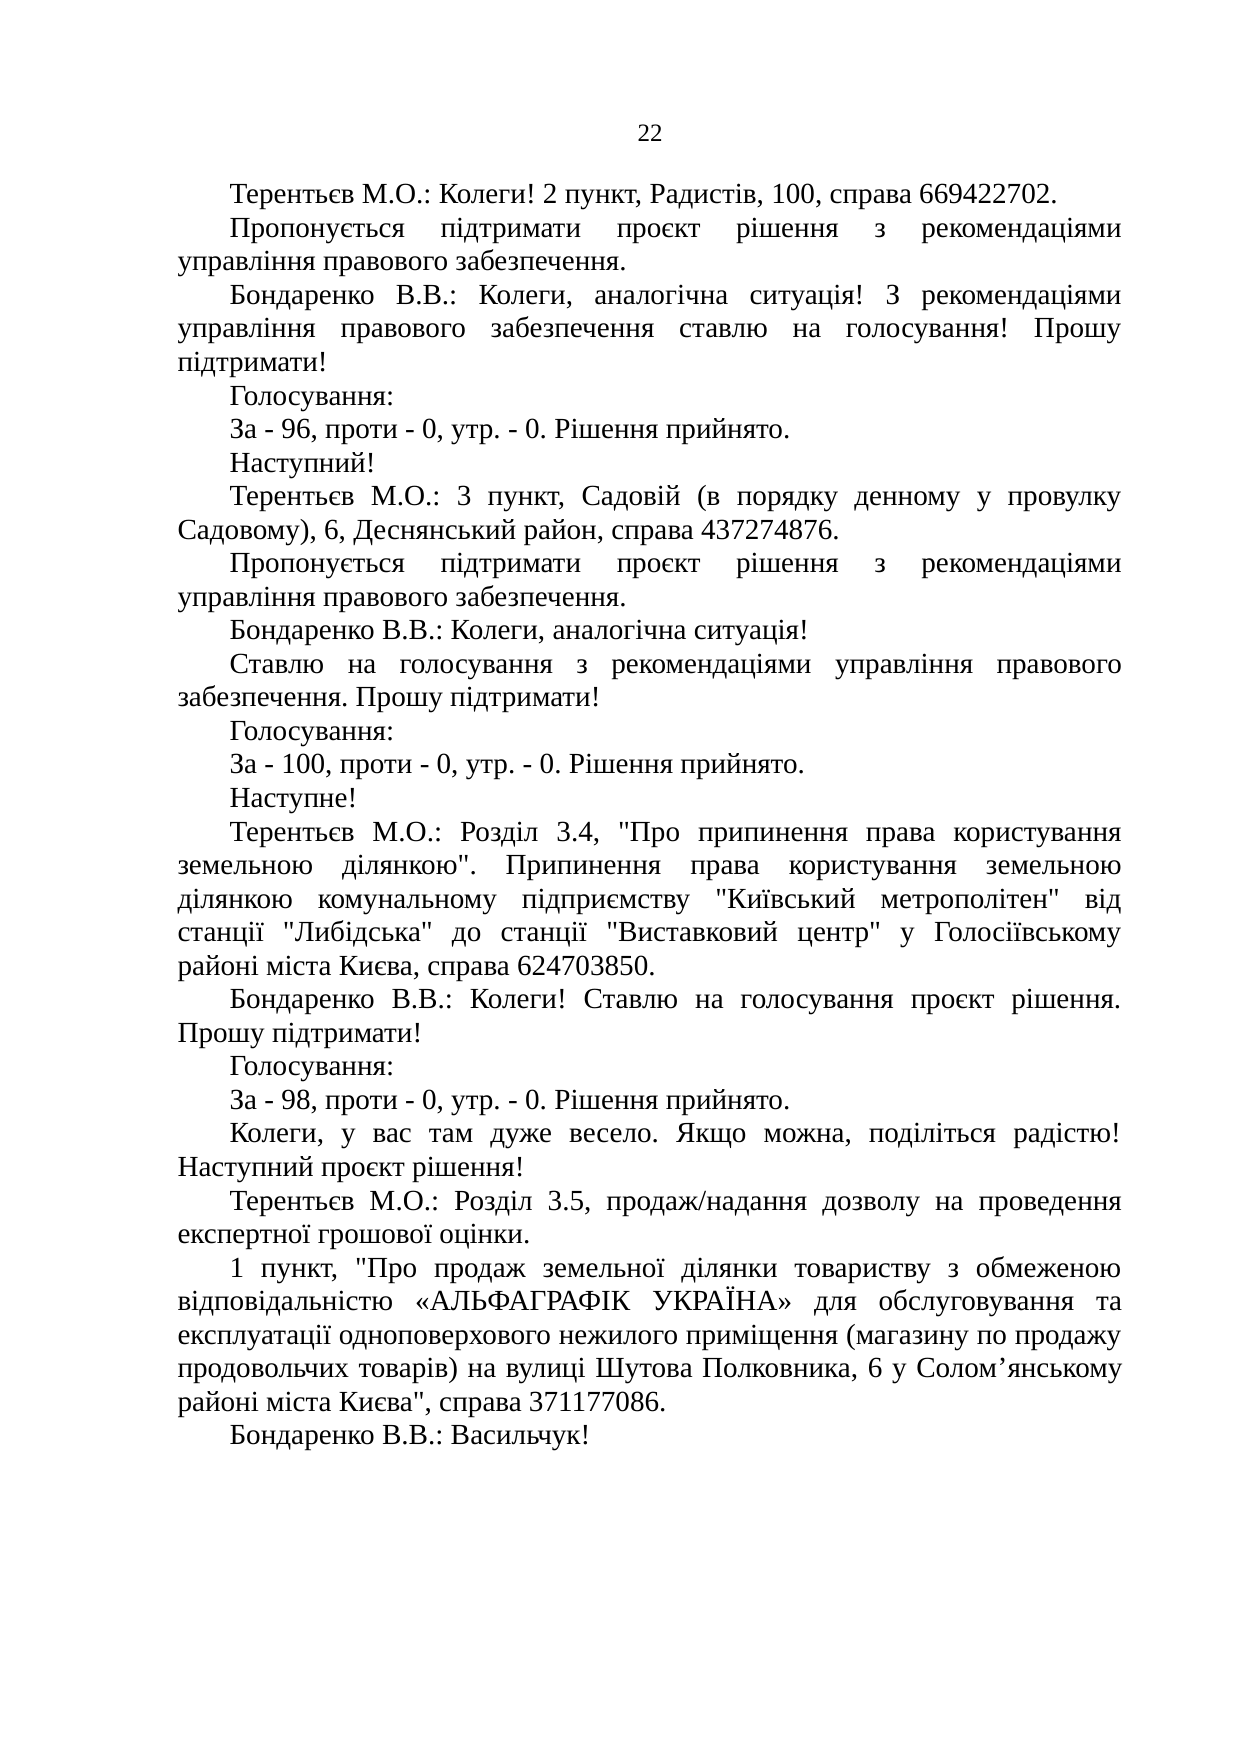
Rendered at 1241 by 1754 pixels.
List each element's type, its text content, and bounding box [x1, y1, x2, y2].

text Наступне! [177, 780, 1122, 814]
text Ставлю на голосування з рекомендаціями управління правового забезпечення. Прошу підтримати! [177, 646, 1122, 713]
text Колеги, у вас там дуже весело. Якщо можна, поділіться радістю! Наступний проєкт рішення! [177, 1116, 1122, 1183]
text Бондаренко В.В.: Васильчук! [177, 1417, 1122, 1451]
text За - 98, проти - 0, утр. - 0. Рішення прийнято. [177, 1082, 1122, 1116]
text Пропонується підтримати проєкт рішення з рекомендаціями управління правового забезпечення. [177, 545, 1122, 612]
text Бондаренко В.В.: Колеги! Ставлю на голосування проєкт рішення. Прошу підтримати! [177, 981, 1122, 1048]
text Пропонується підтримати проєкт рішення з рекомендаціями управління правового забезпечення. [177, 210, 1122, 277]
text Бондаренко В.В.: Колеги, аналогічна ситуація! [177, 612, 1122, 646]
text Терентьєв М.О.: Розділ 3.5, продаж/надання дозволу на проведення експертної грошової оцінки. [177, 1183, 1122, 1250]
text Наступний! [177, 445, 1122, 478]
text Голосування: [177, 378, 1122, 411]
text Голосування: [177, 713, 1122, 747]
text Терентьєв М.О.: Розділ 3.4, "Про припинення права користування земельною ділянкою". Припинення права користування земельною ділянкою комунальному підприємству "Київський метрополітен" від станції "Либідська" до станції "Виставковий центр" у Голосіївському районі міста Києва, справа 624703850. [177, 814, 1122, 981]
text За - 96, проти - 0, утр. - 0. Рішення прийнято. [177, 411, 1122, 445]
text Терентьєв М.О.: Колеги! 2 пункт, Радистів, 100, справа 669422702. [177, 176, 1122, 210]
text 1 пункт, "Про продаж земельної ділянки товариству з обмеженою відповідальністю «АЛЬФАГРАФІК УКРАЇНА» для обслуговування та експлуатації одноповерхового нежилого приміщення (магазину по продажу продовольчих товарів) на вулиці Шутова Полковника, 6 у Солом’янському районі міста Києва", справа 371177086. [177, 1250, 1122, 1417]
text Терентьєв М.О.: 3 пункт, Садовій (в порядку денному у провулку Садовому), 6, Деснянський район, справа 437274876. [177, 478, 1122, 545]
text Голосування: [177, 1048, 1122, 1082]
text За - 100, проти - 0, утр. - 0. Рішення прийнято. [177, 747, 1122, 780]
text Бондаренко В.В.: Колеги, аналогічна ситуація! З рекомендаціями управління правового забезпечення ставлю на голосування! Прошу підтримати! [177, 277, 1122, 378]
